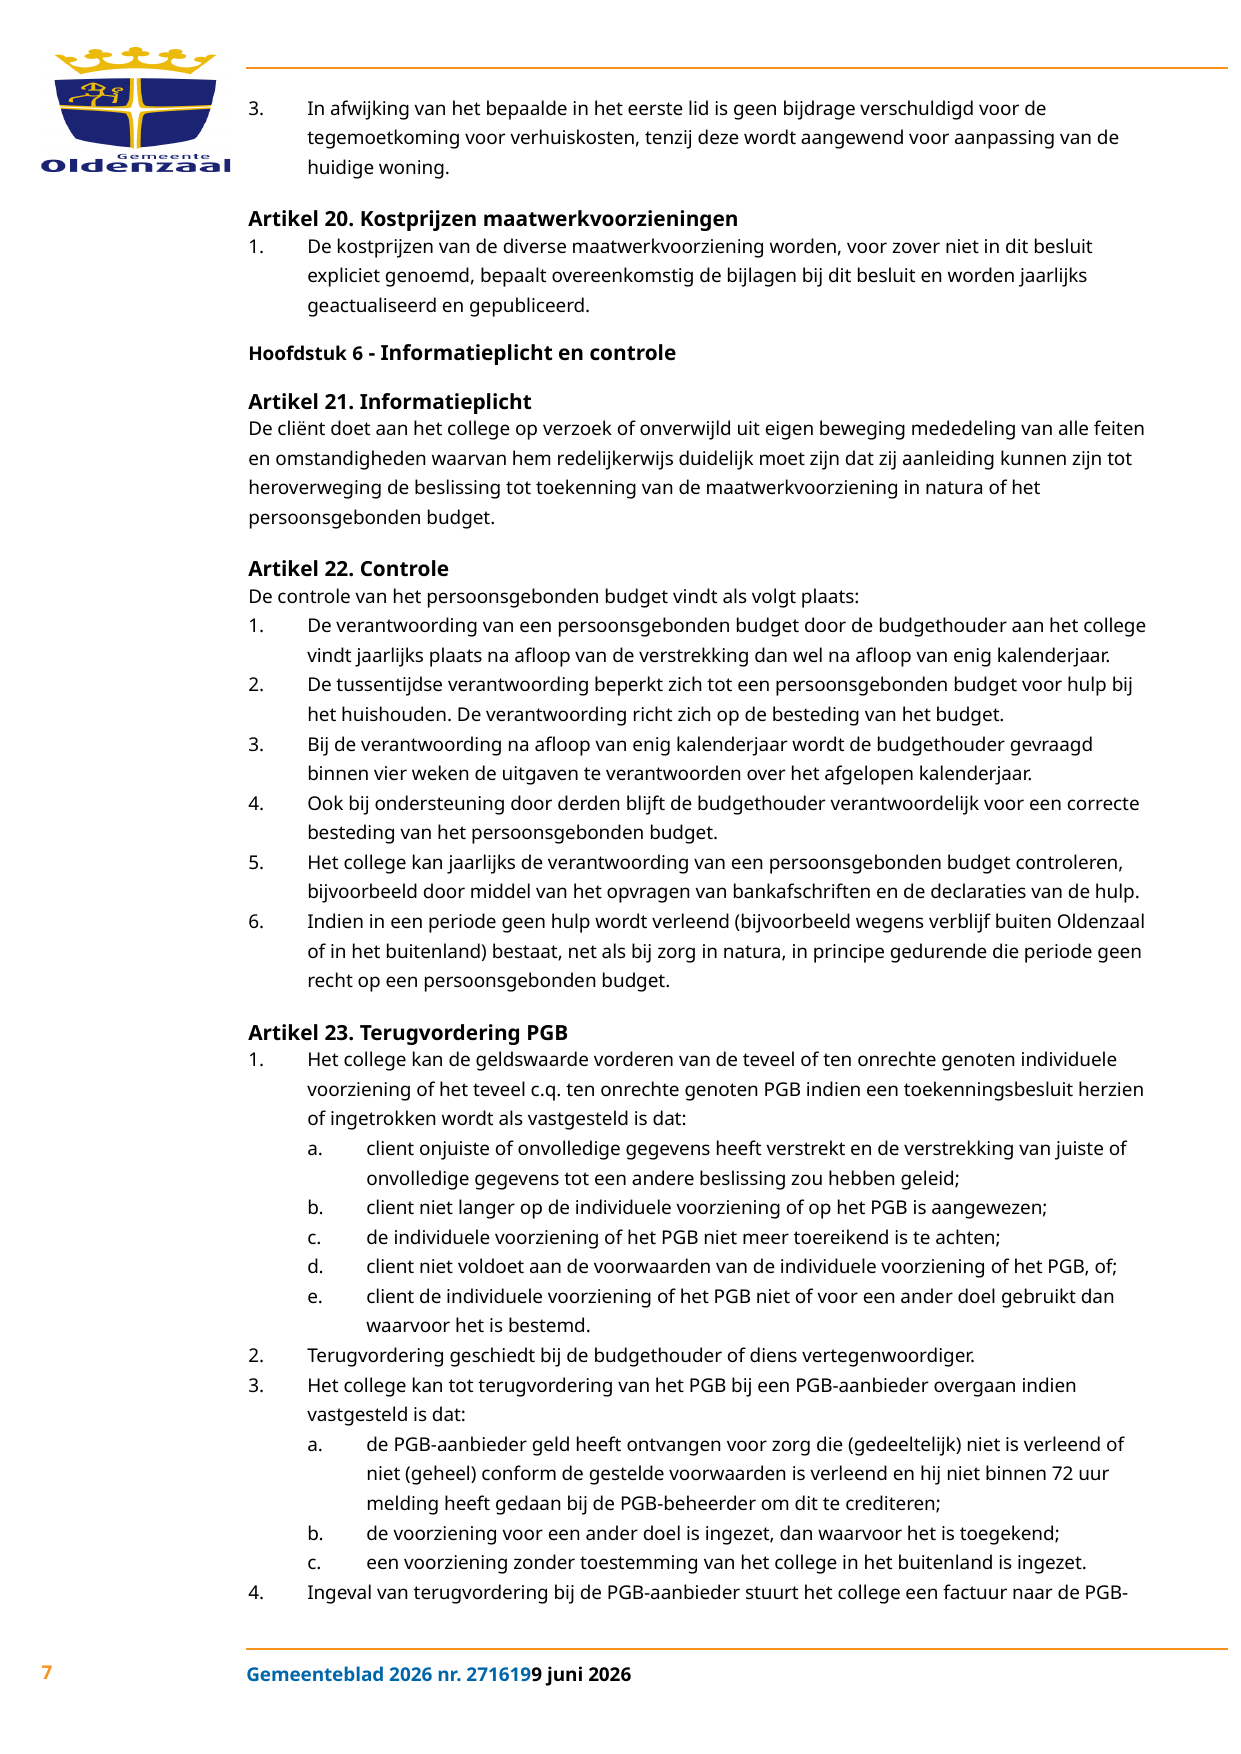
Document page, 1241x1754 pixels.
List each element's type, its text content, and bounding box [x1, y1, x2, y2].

list Ook bij ondersteuning door derden blijft de budgethouder verantwoordelijk voor een correcte besteding van het persoonsgebonden budget. [248, 790, 1152, 845]
list De kostprijzen van de diverse maatwerkvoorziening worden, voor zover niet in dit besluit expliciet genoemd, bepaalt overeenkomstig de bijlagen bij dit besluit en worden jaarlijks geactualiseerd en gepubliceerd. [248, 233, 1152, 318]
text Artikel 23. Terugvordering PGB [248, 1018, 1152, 1046]
list een voorziening zonder toestemming van het college in het buitenland is ingezet. [307, 1549, 1152, 1575]
list de PGB-aanbieder geld heeft ontvangen voor zorg die (gedeeltelijk) niet is verleend of niet (geheel) conform de gestelde voorwaarden is verleend en hij niet binnen 72 uur melding heeft gedaan bij de PGB-beheerder om dit te crediteren; [307, 1431, 1152, 1516]
list Terugvordering geschiedt bij de budgethouder of diens vertegenwoordiger. [248, 1342, 1152, 1368]
list de individuele voorziening of het PGB niet meer toereikend is te achten; [307, 1224, 1152, 1249]
list client niet langer op de individuele voorziening of op het PGB is aangewezen; [307, 1194, 1152, 1220]
text Artikel 22. Controle [248, 554, 1152, 583]
list client onjuiste of onvolledige gegevens heeft verstrekt en de verstrekking van juiste of onvolledige gegevens tot een andere beslissing zou hebben geleid; [307, 1135, 1152, 1190]
list Bij de verantwoording na afloop van enig kalenderjaar wordt de budgethouder gevraagd binnen vier weken de uitgaven te verantwoorden over het afgelopen kalenderjaar. [248, 731, 1152, 786]
text De controle van het persoonsgebonden budget vindt als volgt plaats: [248, 583, 1152, 609]
list De verantwoording van een persoonsgebonden budget door de budgethouder aan het college vindt jaarlijks plaats na afloop van de verstrekking dan wel na afloop van enig kalenderjaar. [248, 612, 1152, 668]
list client niet voldoet aan de voorwaarden van de individuele voorziening of het PGB, of; [307, 1253, 1152, 1279]
list Indien in een periode geen hulp wordt verleend (bijvoorbeeld wegens verblijf buiten Oldenzaal of in het buitenland) bestaat, net als bij zorg in natura, in principe gedurende die periode geen recht op een persoonsgebonden budget. [248, 908, 1152, 993]
list de voorziening voor een ander doel is ingezet, dan waarvoor het is toegekend; [307, 1520, 1152, 1545]
list client de individuele voorziening of het PGB niet of voor een ander doel gebruikt dan waarvoor het is bestemd. [307, 1283, 1152, 1338]
list In afwijking van het bepaalde in het eerste lid is geen bijdrage verschuldigd voor de tegemoetkoming voor verhuiskosten, tenzij deze wordt aangewend voor aanpassing van de huidige woning. [248, 95, 1152, 180]
picture [41, 47, 231, 172]
list De tussentijdse verantwoording beperkt zich tot een persoonsgebonden budget voor hulp bij het huishouden. De verantwoording richt zich op de besteding van het budget. [248, 672, 1152, 727]
list Het college kan de geldswaarde vorderen van de teveel of ten onrechte genoten individuele voorziening of het teveel c.q. ten onrechte genoten PGB indien een toekenningsbesluit herzien of ingetrokken wordt als vastgesteld is dat: [248, 1046, 1152, 1131]
text Artikel 20. Kostprijzen maatwerkvoorzieningen [248, 204, 1152, 233]
text Hoofdstuk 6 - Informatieplicht en controle [248, 338, 1152, 366]
text De cliënt doet aan het college op verzoek of onverwijld uit eigen beweging mededeling van alle feiten en omstandigheden waarvan hem redelijkerwijs duidelijk moet zijn dat zij aanleiding kunnen zijn tot heroverweging de beslissing tot toekenning van de maatwerkvoorziening in natura of het persoonsgebonden budget. [248, 415, 1152, 530]
list Het college kan jaarlijks de verantwoording van een persoonsgebonden budget controleren, bijvoorbeeld door middel van het opvragen van bankafschriften en de declaraties van de hulp. [248, 849, 1152, 904]
text Artikel 21. Informatieplicht [248, 387, 1152, 415]
list Ingeval van terugvordering bij de PGB-aanbieder stuurt het college een factuur naar de PGB- [248, 1579, 1152, 1604]
list Het college kan tot terugvordering van het PGB bij een PGB-aanbieder overgaan indien vastgesteld is dat: [248, 1372, 1152, 1427]
